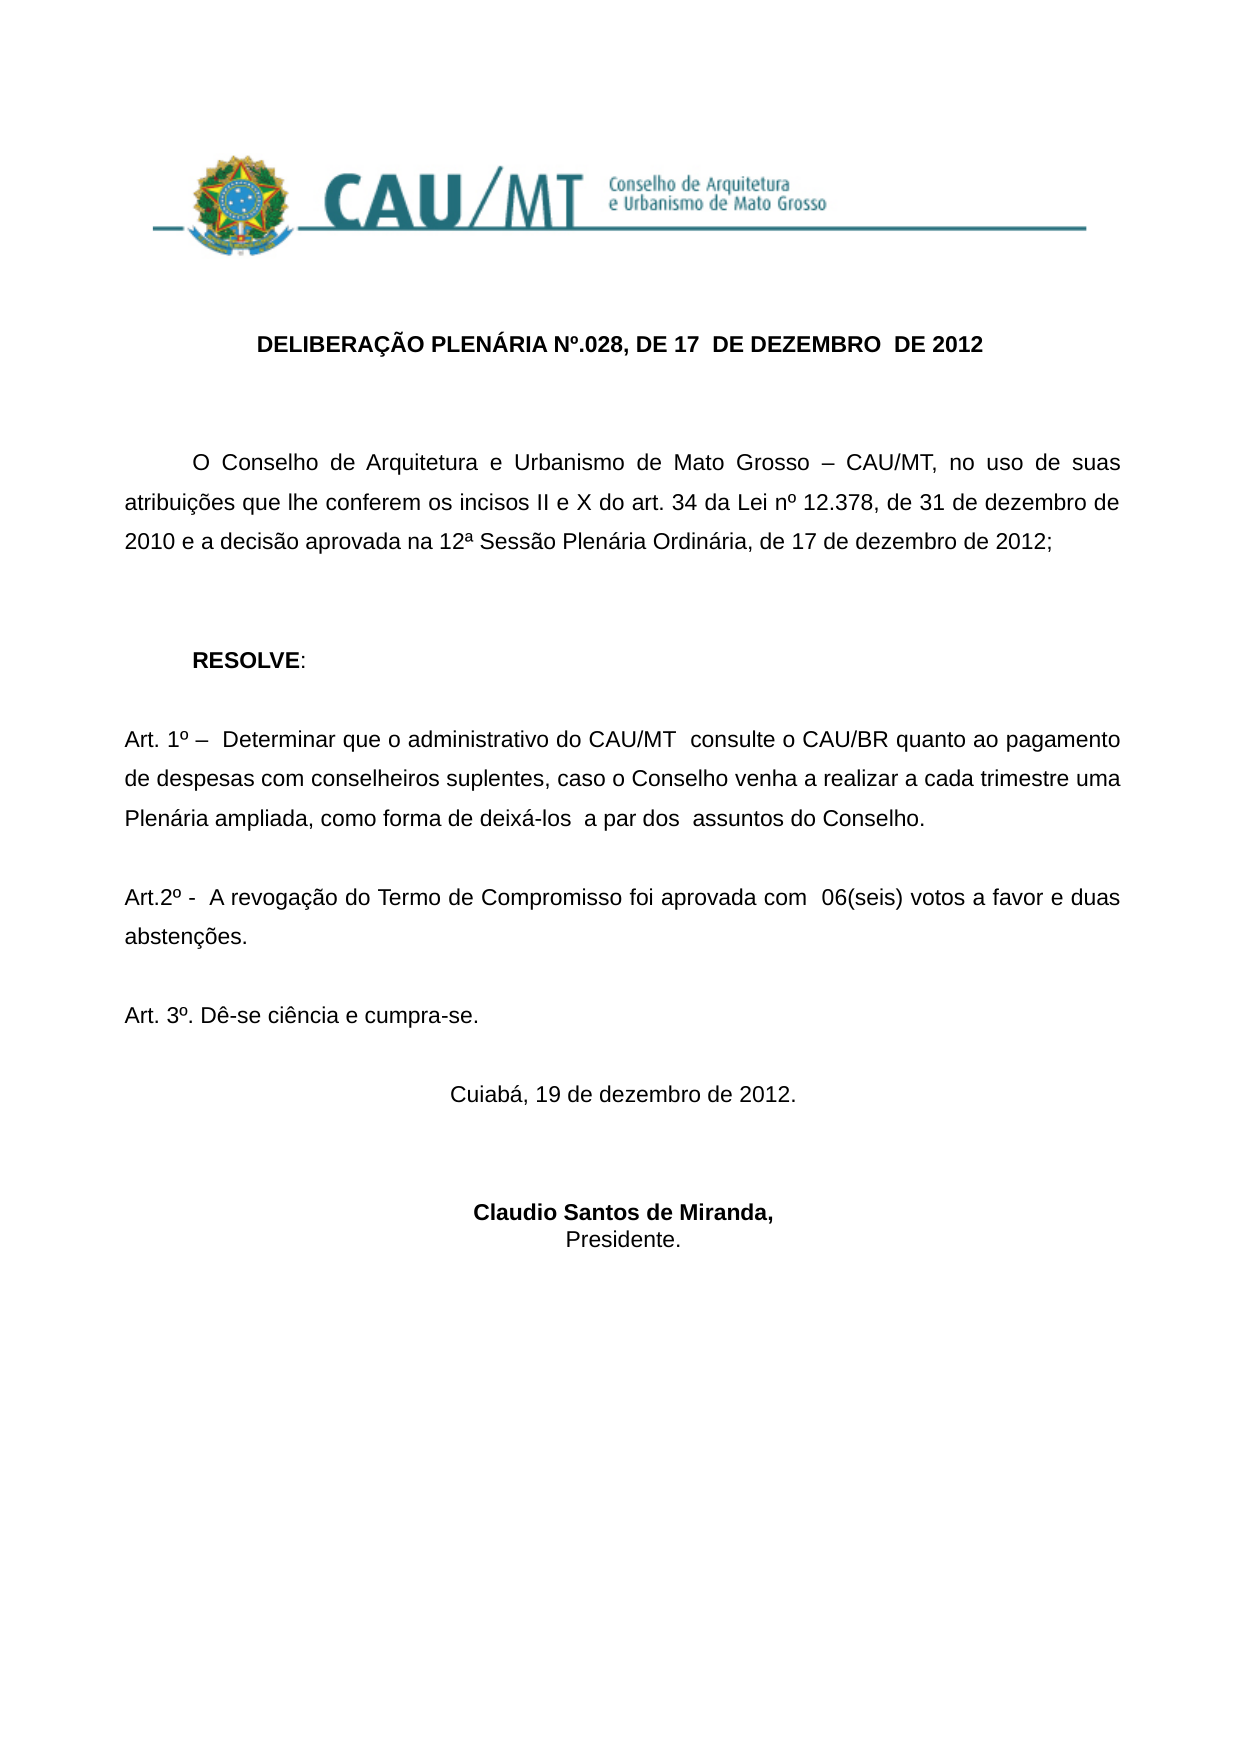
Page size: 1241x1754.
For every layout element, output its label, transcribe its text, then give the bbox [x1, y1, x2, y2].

text Cuiabá, 19 de dezembro de 2012. [124, 1081, 1122, 1107]
text Presidente. [124, 1226, 1122, 1252]
text DELIBERAÇÃO PLENÁRIA Nº.028, DE 17 DE DEZEMBRO DE 2012 [118, 331, 1122, 357]
text Art.2º - A revogação do Termo de Compromisso foi aprovada com 06(seis) votos a favor e duas abstenções. [124, 844, 1122, 949]
text Claudio Santos de Miranda, [124, 1199, 1122, 1226]
picture [152, 153, 1087, 259]
text O Conselho de Arquitetura e Urbanismo de Mato Grosso – CAU/MT, no uso de suas atribuições que lhe conferem os incisos II e X do art. 34 da Lei nº 12.378, de 31 de dezembro de 2010 e a decisão aprovada na 12ª Sessão Plenária Ordinária, de 17 de dezembro de 2012; [124, 449, 1122, 554]
text Art. 1º – Determinar que o administrativo do CAU/MT consulte o CAU/BR quanto ao pagamento de despesas com conselheiros suplentes, caso o Conselho venha a realizar a cada trimestre uma Plenária ampliada, como forma de deixá-los a par dos assuntos do Conselho. [124, 726, 1122, 831]
text Art. 3º. Dê-se ciência e cumpra-se. [124, 1002, 1122, 1028]
text RESOLVE: [124, 647, 1122, 673]
